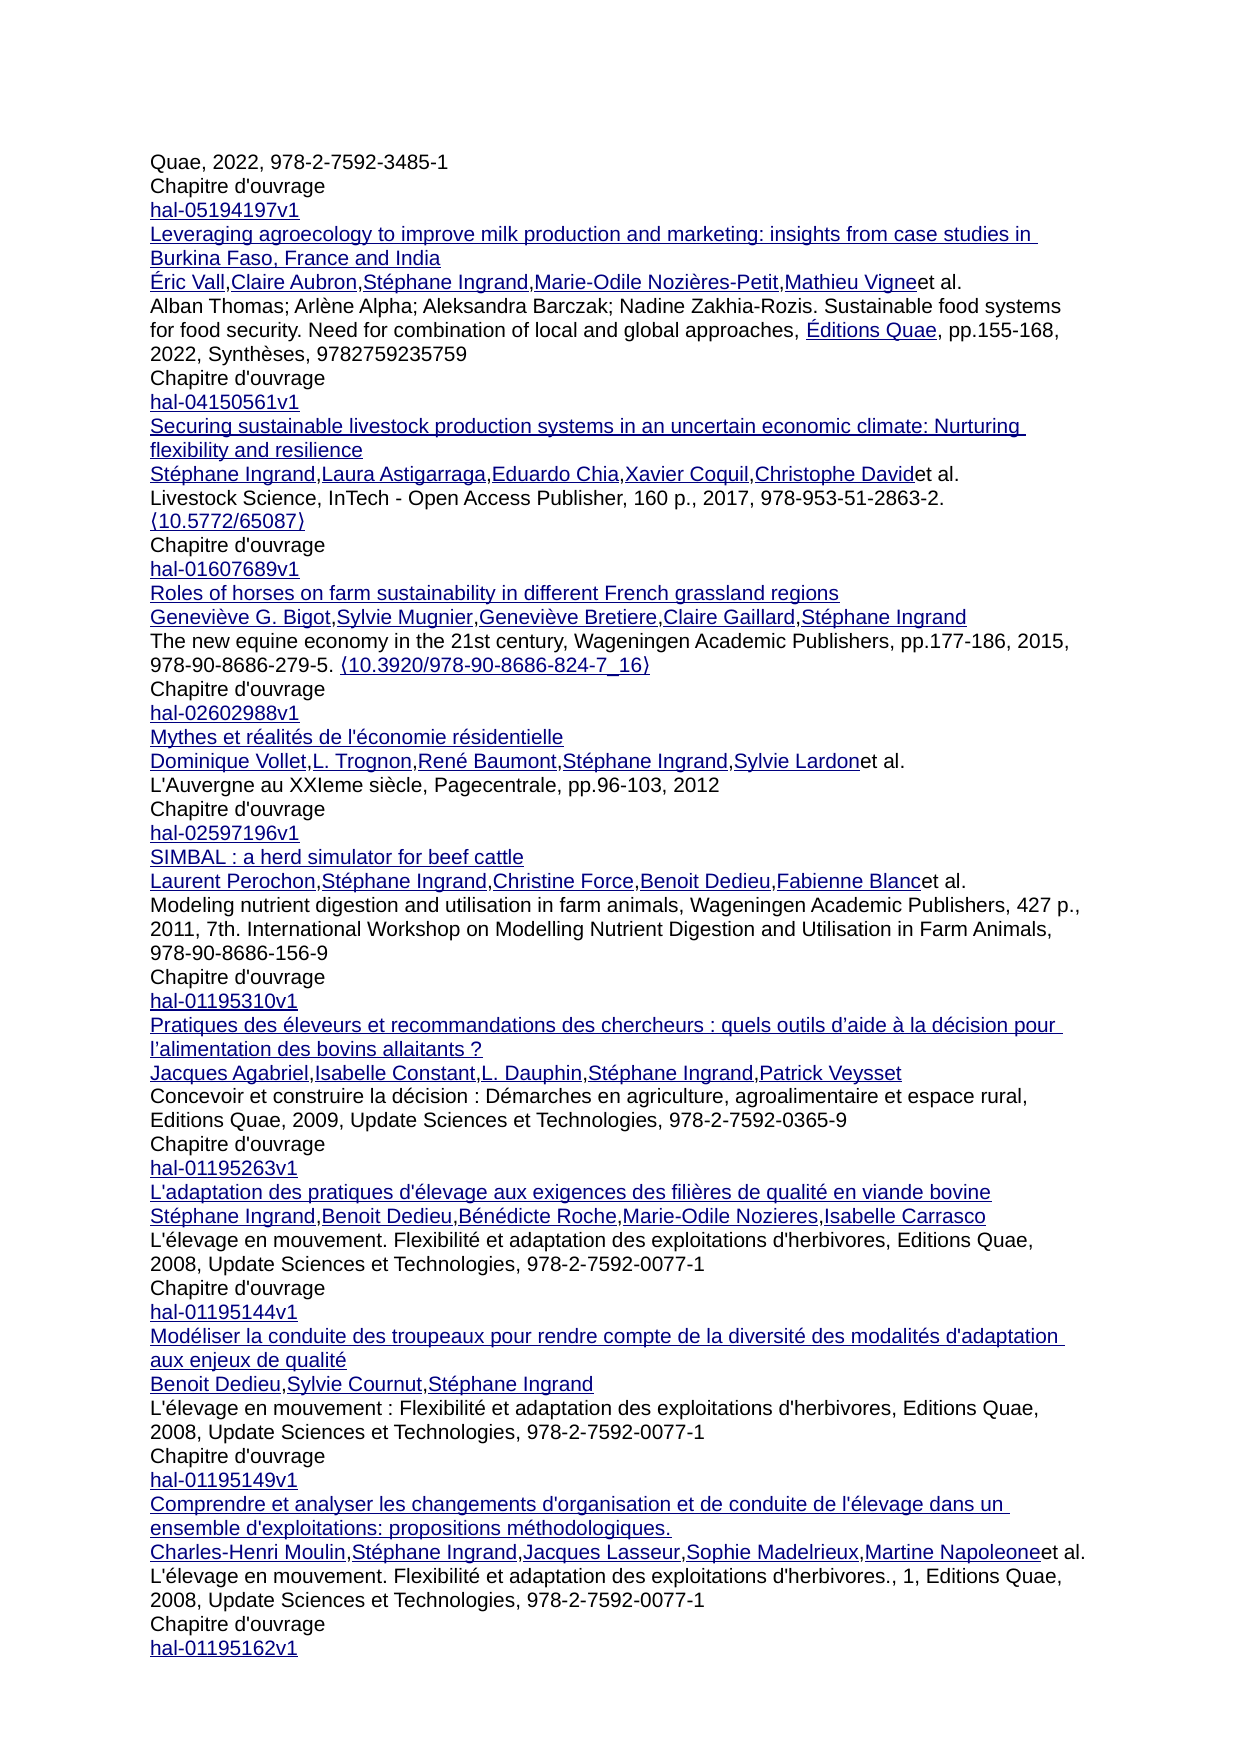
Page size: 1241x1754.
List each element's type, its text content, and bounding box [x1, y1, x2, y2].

table_cell Mythes et réalités de l'économie résidentielle Dominique Vollet,L. Trognon,René Baumont,Stéphane Ingrand,Sylvie Lardonet al. L'Auvergne au XXIeme siècle, Pagecentrale, pp.96-103, 2012 Chapitre d'ouvrage hal-02597196v1 [150, 725, 1090, 845]
table_cell Roles of horses on farm sustainability in different French grassland regions Geneviève G. Bigot,Sylvie Mugnier,Geneviève Bretiere,Claire Gaillard,Stéphane Ingrand The new equine economy in the 21st century, Wageningen Academic Publishers, pp.177-186, 2015, 978-90-8686-279-5. ⟨10.3920/978-90-8686-824-7_16⟩ Chapitre d'ouvrage hal-02602988v1 [150, 581, 1090, 725]
table_cell Leveraging agroecology to improve milk production and marketing: insights from case studies in Burkina Faso, France and India Éric Vall,Claire Aubron,Stéphane Ingrand,Marie-Odile Nozières-Petit,Mathieu Vigneet al. Alban Thomas; Arlène Alpha; Aleksandra Barczak; Nadine Zakhia-Rozis. Sustainable food systems for food security. Need for combination of local and global approaches, Éditions Quae, pp.155-168, 2022, Synthèses, 9782759235759 Chapitre d'ouvrage hal-04150561v1 [150, 222, 1090, 413]
table_cell Pratiques des éleveurs et recommandations des chercheurs : quels outils d’aide à la décision pour l’alimentation des bovins allaitants ? Jacques Agabriel,Isabelle Constant,L. Dauphin,Stéphane Ingrand,Patrick Veysset Concevoir et construire la décision : Démarches en agriculture, agroalimentaire et espace rural, Editions Quae, 2009, Update Sciences et Technologies, 978-2-7592-0365-9 Chapitre d'ouvrage hal-01195263v1 [150, 1013, 1090, 1180]
table_cell Securing sustainable livestock production systems in an uncertain economic climate: Nurturing flexibility and resilience Stéphane Ingrand,Laura Astigarraga,Eduardo Chia,Xavier Coquil,Christophe Davidet al. Livestock Science, InTech - Open Access Publisher, 160 p., 2017, 978-953-51-2863-2. ⟨10.5772/65087⟩ Chapitre d'ouvrage hal-01607689v1 [150, 414, 1090, 581]
table_cell Comprendre et analyser les changements d'organisation et de conduite de l'élevage dans un ensemble d'exploitations: propositions méthodologiques. Charles-Henri Moulin,Stéphane Ingrand,Jacques Lasseur,Sophie Madelrieux,Martine Napoleoneet al. L'élevage en mouvement. Flexibilité et adaptation des exploitations d'herbivores., 1, Editions Quae, 2008, Update Sciences et Technologies, 978-2-7592-0077-1 Chapitre d'ouvrage hal-01195162v1 [150, 1492, 1090, 1659]
table_cell Preface Pierre Gerber,Sylvain Perret,Stéphane Ingrand Quae. Elevages au pâturage et développement durable des territoires méditerranéens et tropicaux, Quae, 2022, 978-2-7592-3485-1 Chapitre d'ouvrage hal-05194197v1 [150, 150, 1090, 222]
table_cell Modéliser la conduite des troupeaux pour rendre compte de la diversité des modalités d'adaptation aux enjeux de qualité Benoit Dedieu,Sylvie Cournut,Stéphane Ingrand L'élevage en mouvement : Flexibilité et adaptation des exploitations d'herbivores, Editions Quae, 2008, Update Sciences et Technologies, 978-2-7592-0077-1 Chapitre d'ouvrage hal-01195149v1 [150, 1324, 1090, 1492]
table_cell SIMBAL : a herd simulator for beef cattle Laurent Perochon,Stéphane Ingrand,Christine Force,Benoit Dedieu,Fabienne Blancet al. Modeling nutrient digestion and utilisation in farm animals, Wageningen Academic Publishers, 427 p., 2011, 7th. International Workshop on Modelling Nutrient Digestion and Utilisation in Farm Animals, 978-90-8686-156-9 Chapitre d'ouvrage hal-01195310v1 [150, 845, 1090, 1012]
table_cell L'adaptation des pratiques d'élevage aux exigences des filières de qualité en viande bovine Stéphane Ingrand,Benoit Dedieu,Bénédicte Roche,Marie-Odile Nozieres,Isabelle Carrasco L'élevage en mouvement. Flexibilité et adaptation des exploitations d'herbivores, Editions Quae, 2008, Update Sciences et Technologies, 978-2-7592-0077-1 Chapitre d'ouvrage hal-01195144v1 [150, 1180, 1090, 1324]
